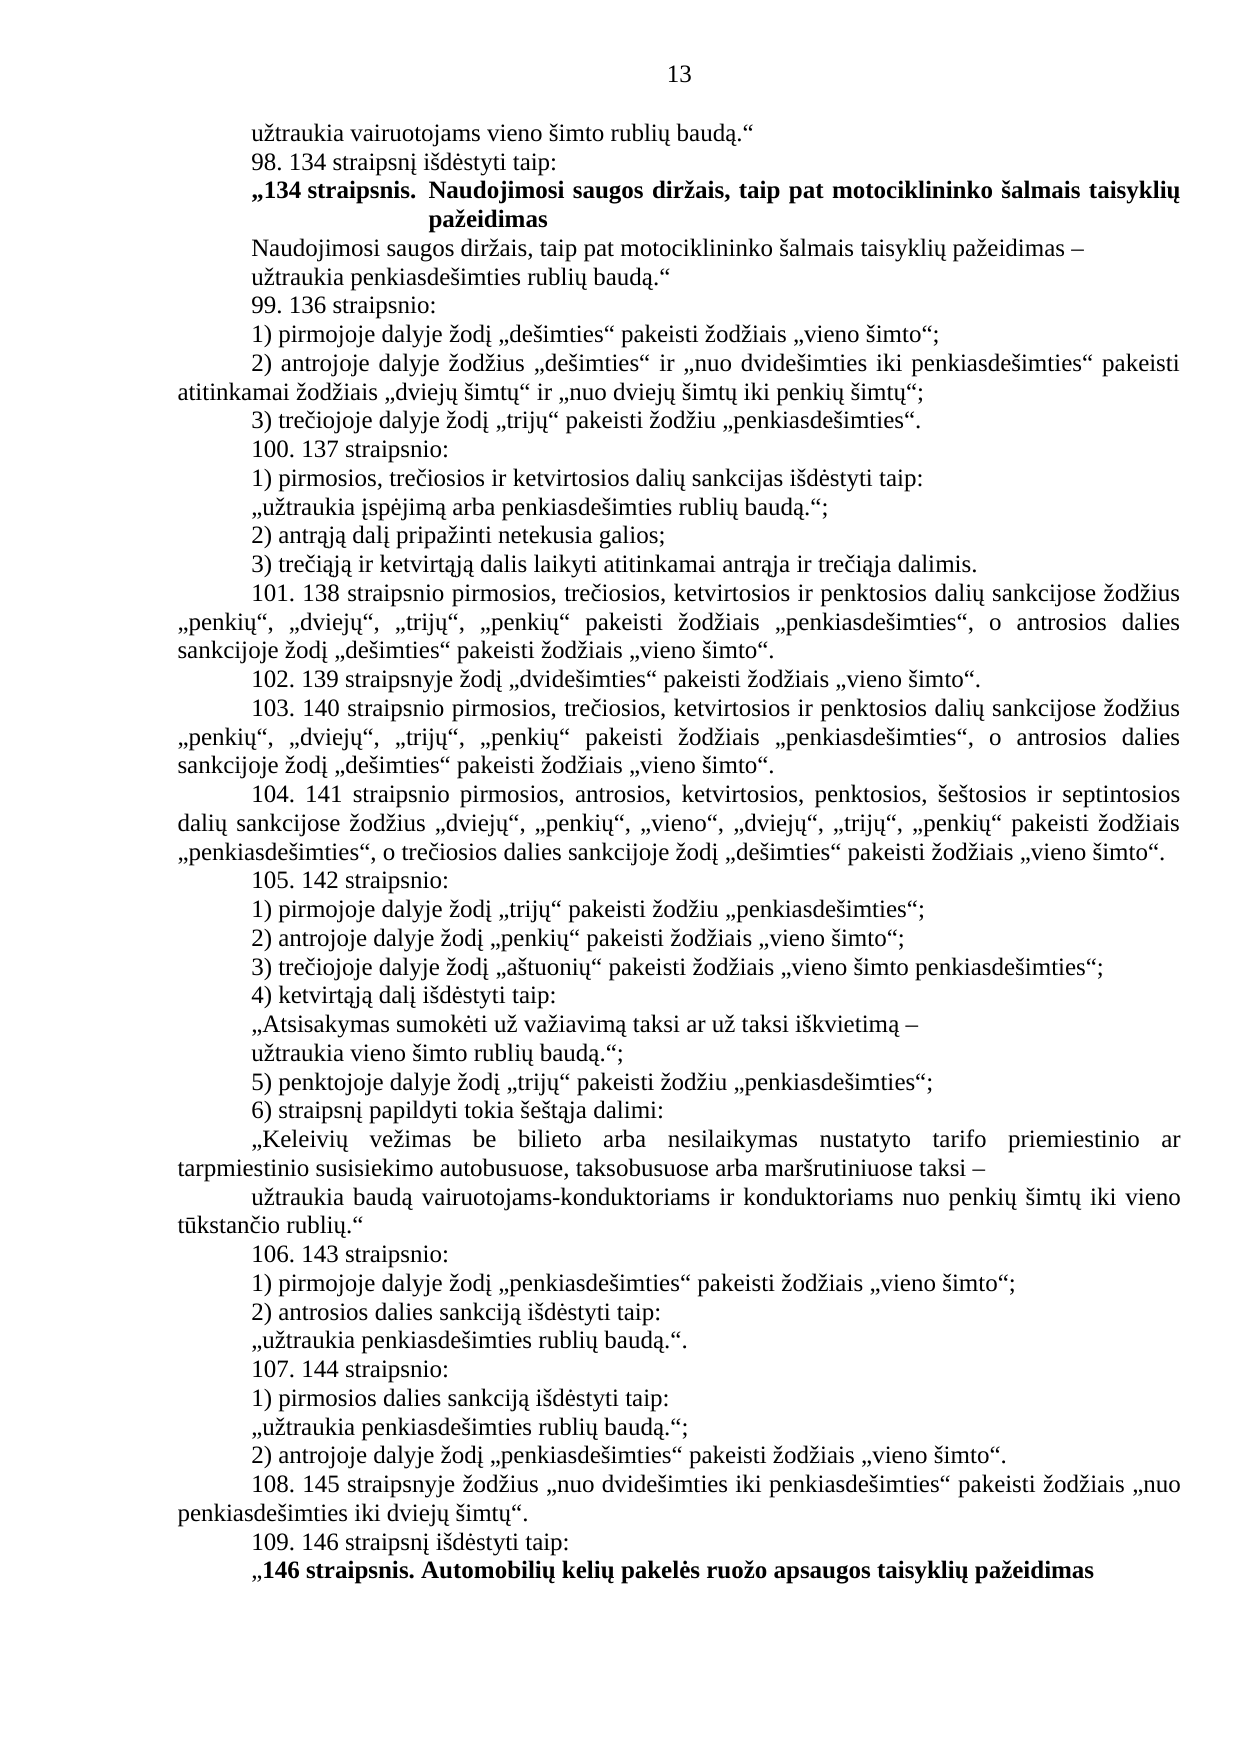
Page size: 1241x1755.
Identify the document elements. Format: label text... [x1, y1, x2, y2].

text 104. 141 straipsnio pirmosios, antrosios, ketvirtosios, penktosios, šeštosios ir septintosios dalių sankcijose žodžius „dviejų“, „penkių“, „vieno“, „dviejų“, „trijų“, „penkių“ pakeisti žodžiais „penkiasdešimties“, o trečiosios dalies sankcijoje žodį „dešimties“ pakeisti žodžiais „vieno šimto“. [177, 779, 1181, 866]
text 1) pirmojoje dalyje žodį „penkiasdešimties“ pakeisti žodžiais „vieno šimto“; [177, 1268, 1181, 1297]
text 3) trečiąją ir ketvirtąją dalis laikyti atitinkamai antrąja ir trečiąja dalimis. [177, 549, 1181, 578]
text 1) pirmojoje dalyje žodį „trijų“ pakeisti žodžiu „penkiasdešimties“; [177, 894, 1181, 923]
text 102. 139 straipsnyje žodį „dvidešimties“ pakeisti žodžiais „vieno šimto“. [177, 664, 1181, 693]
text Naudojimosi saugos diržais, taip pat motociklininko šalmais taisyklių pažeidimas – [177, 233, 1181, 262]
text užtraukia baudą vairuotojams-konduktoriams ir konduktoriams nuo penkių šimtų iki vieno tūkstančio rublių.“ [177, 1182, 1181, 1239]
text užtraukia vieno šimto rublių baudą.“; [177, 1038, 1181, 1067]
text „Keleivių vežimas be bilieto arba nesilaikymas nustatyto tarifo priemiestinio ar tarpmiestinio susisiekimo autobusuose, taksobusuose arba maršrutiniuose taksi – [177, 1124, 1181, 1182]
text 106. 143 straipsnio: [177, 1239, 1181, 1268]
text užtraukia penkiasdešimties rublių baudą.“ [177, 262, 1181, 291]
text 2) antrąją dalį pripažinti netekusia galios; [177, 521, 1181, 549]
text 5) penktojoje dalyje žodį „trijų“ pakeisti žodžiu „penkiasdešimties“; [177, 1067, 1181, 1096]
text 1) pirmosios, trečiosios ir ketvirtosios dalių sankcijas išdėstyti taip: [177, 463, 1181, 492]
text 2) antrojoje dalyje žodį „penkių“ pakeisti žodžiais „vieno šimto“; [177, 923, 1181, 952]
text „užtraukia įspėjimą arba penkiasdešimties rublių baudą.“; [177, 492, 1181, 521]
text 1) pirmosios dalies sankciją išdėstyti taip: [177, 1383, 1181, 1412]
text „146 straipsnis. Automobilių kelių pakelės ruožo apsaugos taisyklių pažeidimas [177, 1556, 1181, 1584]
text 100. 137 straipsnio: [177, 434, 1181, 463]
text 3) trečiojoje dalyje žodį „aštuonių“ pakeisti žodžiais „vieno šimto penkiasdešimties“; [177, 952, 1181, 981]
text 101. 138 straipsnio pirmosios, trečiosios, ketvirtosios ir penktosios dalių sankcijose žodžius „penkių“, „dviejų“, „trijų“, „penkių“ pakeisti žodžiais „penkiasdešimties“, o antrosios dalies sankcijoje žodį „dešimties“ pakeisti žodžiais „vieno šimto“. [177, 578, 1181, 664]
text 2) antrosios dalies sankciją išdėstyti taip: [177, 1297, 1181, 1326]
text 3) trečiojoje dalyje žodį „trijų“ pakeisti žodžiu „penkiasdešimties“. [177, 406, 1181, 434]
text 1) pirmojoje dalyje žodį „dešimties“ pakeisti žodžiais „vieno šimto“; [177, 319, 1181, 348]
text 6) straipsnį papildyti tokia šeštąja dalimi: [177, 1096, 1181, 1124]
text užtraukia vairuotojams vieno šimto rublių baudą.“ [177, 118, 1181, 147]
text 98. 134 straipsnį išdėstyti taip: [177, 147, 1181, 176]
text „134 straipsnis. Naudojimosi saugos diržais, taip pat motociklininko šalmais taisyklių pažeidimas [251, 176, 1181, 233]
text 109. 146 straipsnį išdėstyti taip: [177, 1527, 1181, 1556]
text „užtraukia penkiasdešimties rublių baudą.“; [177, 1412, 1181, 1441]
text 2) antrojoje dalyje žodį „penkiasdešimties“ pakeisti žodžiais „vieno šimto“. [177, 1441, 1181, 1469]
text 2) antrojoje dalyje žodžius „dešimties“ ir „nuo dvidešimties iki penkiasdešimties“ pakeisti atitinkamai žodžiais „dviejų šimtų“ ir „nuo dviejų šimtų iki penkių šimtų“; [177, 348, 1181, 406]
text „užtraukia penkiasdešimties rublių baudą.“. [177, 1326, 1181, 1354]
text 107. 144 straipsnio: [177, 1354, 1181, 1383]
text 99. 136 straipsnio: [177, 291, 1181, 319]
text 103. 140 straipsnio pirmosios, trečiosios, ketvirtosios ir penktosios dalių sankcijose žodžius „penkių“, „dviejų“, „trijų“, „penkių“ pakeisti žodžiais „penkiasdešimties“, o antrosios dalies sankcijoje žodį „dešimties“ pakeisti žodžiais „vieno šimto“. [177, 693, 1181, 779]
text 4) ketvirtąją dalį išdėstyti taip: [177, 981, 1181, 1009]
text 108. 145 straipsnyje žodžius „nuo dvidešimties iki penkiasdešimties“ pakeisti žodžiais „nuo penkiasdešimties iki dviejų šimtų“. [177, 1469, 1181, 1527]
text „Atsisakymas sumokėti už važiavimą taksi ar už taksi iškvietimą – [177, 1009, 1181, 1038]
text 105. 142 straipsnio: [177, 866, 1181, 894]
